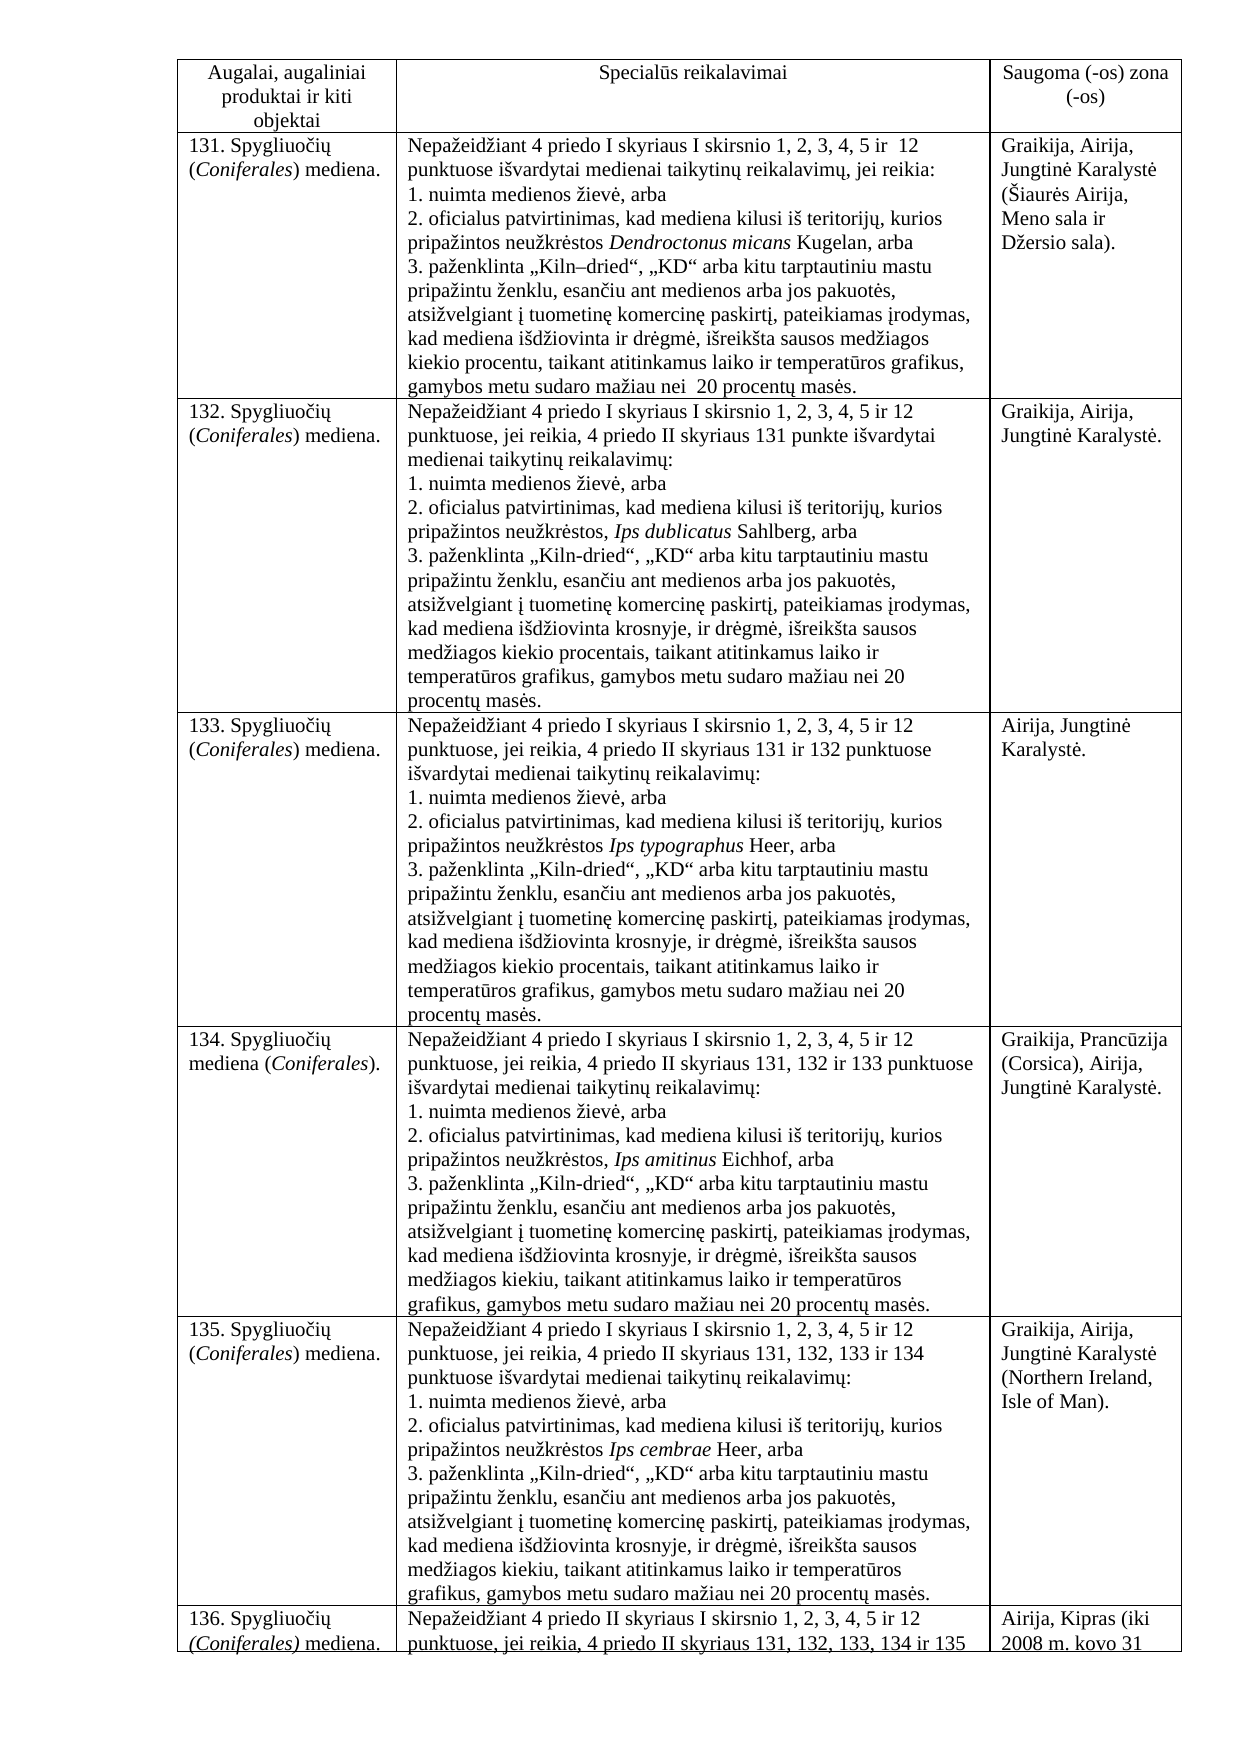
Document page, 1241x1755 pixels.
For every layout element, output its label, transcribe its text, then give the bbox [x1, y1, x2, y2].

table_cell Airija, Jungtinė Karalystė. [991, 713, 1181, 1026]
table_cell 135. Spygliuočių (Coniferales) mediena. [178, 1317, 396, 1605]
table_cell Graikija, Airija, Jungtinė Karalystė (Northern Ireland, Isle of Man). [991, 1317, 1181, 1605]
table_header Saugoma (-os) zona (-os) [991, 60, 1181, 132]
table_cell Nepažeidžiant 4 priedo I skyriaus I skirsnio 1, 2, 3, 4, 5 ir 12 punktuose, jei reikia, 4 priedo II skyriaus 131 punkte išvardytai medienai taikytinų reikalavimų: 1. nuimta medienos žievė, arba 2. oficialus patvirtinimas, kad mediena kilusi iš teritorijų, kurios pripažintos neužkrėstos, Ips dublicatus Sahlberg, arba 3. paženklinta „Kiln-dried“, „KD“ arba kitu tarptautiniu mastu pripažintu ženklu, esančiu ant medienos arba jos pakuotės, atsižvelgiant į tuometinę komercinę paskirtį, pateikiamas įrodymas, kad mediena išdžiovinta krosnyje, ir drėgmė, išreikšta sausos medžiagos kiekio procentais, taikant atitinkamus laiko ir temperatūros grafikus, gamybos metu sudaro mažiau nei 20 procentų masės. [397, 399, 989, 712]
table_cell 133. Spygliuočių (Coniferales) mediena. [178, 713, 396, 1026]
table_cell 136. Spygliuočių (Coniferales) mediena. [178, 1606, 396, 1651]
table_cell 132. Spygliuočių (Coniferales) mediena. [178, 399, 396, 712]
table_cell Graikija, Airija, Jungtinė Karalystė. [991, 399, 1181, 712]
table_cell 134. Spygliuočių mediena (Coniferales). [178, 1027, 396, 1316]
table_header Augalai, augaliniai produktai ir kiti objektai [178, 60, 396, 132]
table_cell 131. Spygliuočių (Coniferales) mediena. [178, 133, 396, 398]
table_cell Graikija, Prancūzija (Corsica), Airija, Jungtinė Karalystė. [991, 1027, 1181, 1316]
table_cell Nepažeidžiant 4 priedo I skyriaus I skirsnio 1, 2, 3, 4, 5 ir 12 punktuose, jei reikia, 4 priedo II skyriaus 131, 132 ir 133 punktuose išvardytai medienai taikytinų reikalavimų: 1. nuimta medienos žievė, arba 2. oficialus patvirtinimas, kad mediena kilusi iš teritorijų, kurios pripažintos neužkrėstos, Ips amitinus Eichhof, arba 3. paženklinta „Kiln-dried“, „KD“ arba kitu tarptautiniu mastu pripažintu ženklu, esančiu ant medienos arba jos pakuotės, atsižvelgiant į tuometinę komercinę paskirtį, pateikiamas įrodymas, kad mediena išdžiovinta krosnyje, ir drėgmė, išreikšta sausos medžiagos kiekiu, taikant atitinkamus laiko ir temperatūros grafikus, gamybos metu sudaro mažiau nei 20 procentų masės. [397, 1027, 989, 1316]
table_cell Graikija, Airija, Jungtinė Karalystė (Šiaurės Airija, Meno sala ir Džersio sala). [991, 133, 1181, 398]
table_header Specialūs reikalavimai [397, 60, 989, 132]
table_cell Nepažeidžiant 4 priedo I skyriaus I skirsnio 1, 2, 3, 4, 5 ir 12 punktuose, jei reikia, 4 priedo II skyriaus 131 ir 132 punktuose išvardytai medienai taikytinų reikalavimų: 1. nuimta medienos žievė, arba 2. oficialus patvirtinimas, kad mediena kilusi iš teritorijų, kurios pripažintos neužkrėstos Ips typographus Heer, arba 3. paženklinta „Kiln-dried“, „KD“ arba kitu tarptautiniu mastu pripažintu ženklu, esančiu ant medienos arba jos pakuotės, atsižvelgiant į tuometinę komercinę paskirtį, pateikiamas įrodymas, kad mediena išdžiovinta krosnyje, ir drėgmė, išreikšta sausos medžiagos kiekio procentais, taikant atitinkamus laiko ir temperatūros grafikus, gamybos metu sudaro mažiau nei 20 procentų masės. [397, 713, 989, 1026]
table_cell Nepažeidžiant 4 priedo I skyriaus I skirsnio 1, 2, 3, 4, 5 ir 12 punktuose išvardytai medienai taikytinų reikalavimų, jei reikia: 1. nuimta medienos žievė, arba 2. oficialus patvirtinimas, kad mediena kilusi iš teritorijų, kurios pripažintos neužkrėstos Dendroctonus micans Kugelan, arba 3. paženklinta „Kiln–dried“, „KD“ arba kitu tarptautiniu mastu pripažintu ženklu, esančiu ant medienos arba jos pakuotės, atsižvelgiant į tuometinę komercinę paskirtį, pateikiamas įrodymas, kad mediena išdžiovinta ir drėgmė, išreikšta sausos medžiagos kiekio procentu, taikant atitinkamus laiko ir temperatūros grafikus, gamybos metu sudaro mažiau nei 20 procentų masės. [397, 133, 989, 398]
table_cell Airija, Kipras (iki 2008 m. kovo 31 d.), Jungtinė Karalystė (Šiaurės Airija, Meno sala). [991, 1606, 1181, 1651]
table_cell Nepažeidžiant 4 priedo I skyriaus I skirsnio 1, 2, 3, 4, 5 ir 12 punktuose, jei reikia, 4 priedo II skyriaus 131, 132, 133 ir 134 punktuose išvardytai medienai taikytinų reikalavimų: 1. nuimta medienos žievė, arba 2. oficialus patvirtinimas, kad mediena kilusi iš teritorijų, kurios pripažintos neužkrėstos Ips cembrae Heer, arba 3. paženklinta „Kiln-dried“, „KD“ arba kitu tarptautiniu mastu pripažintu ženklu, esančiu ant medienos arba jos pakuotės, atsižvelgiant į tuometinę komercinę paskirtį, pateikiamas įrodymas, kad mediena išdžiovinta krosnyje, ir drėgmė, išreikšta sausos medžiagos kiekiu, taikant atitinkamus laiko ir temperatūros grafikus, gamybos metu sudaro mažiau nei 20 procentų masės. [397, 1317, 989, 1605]
